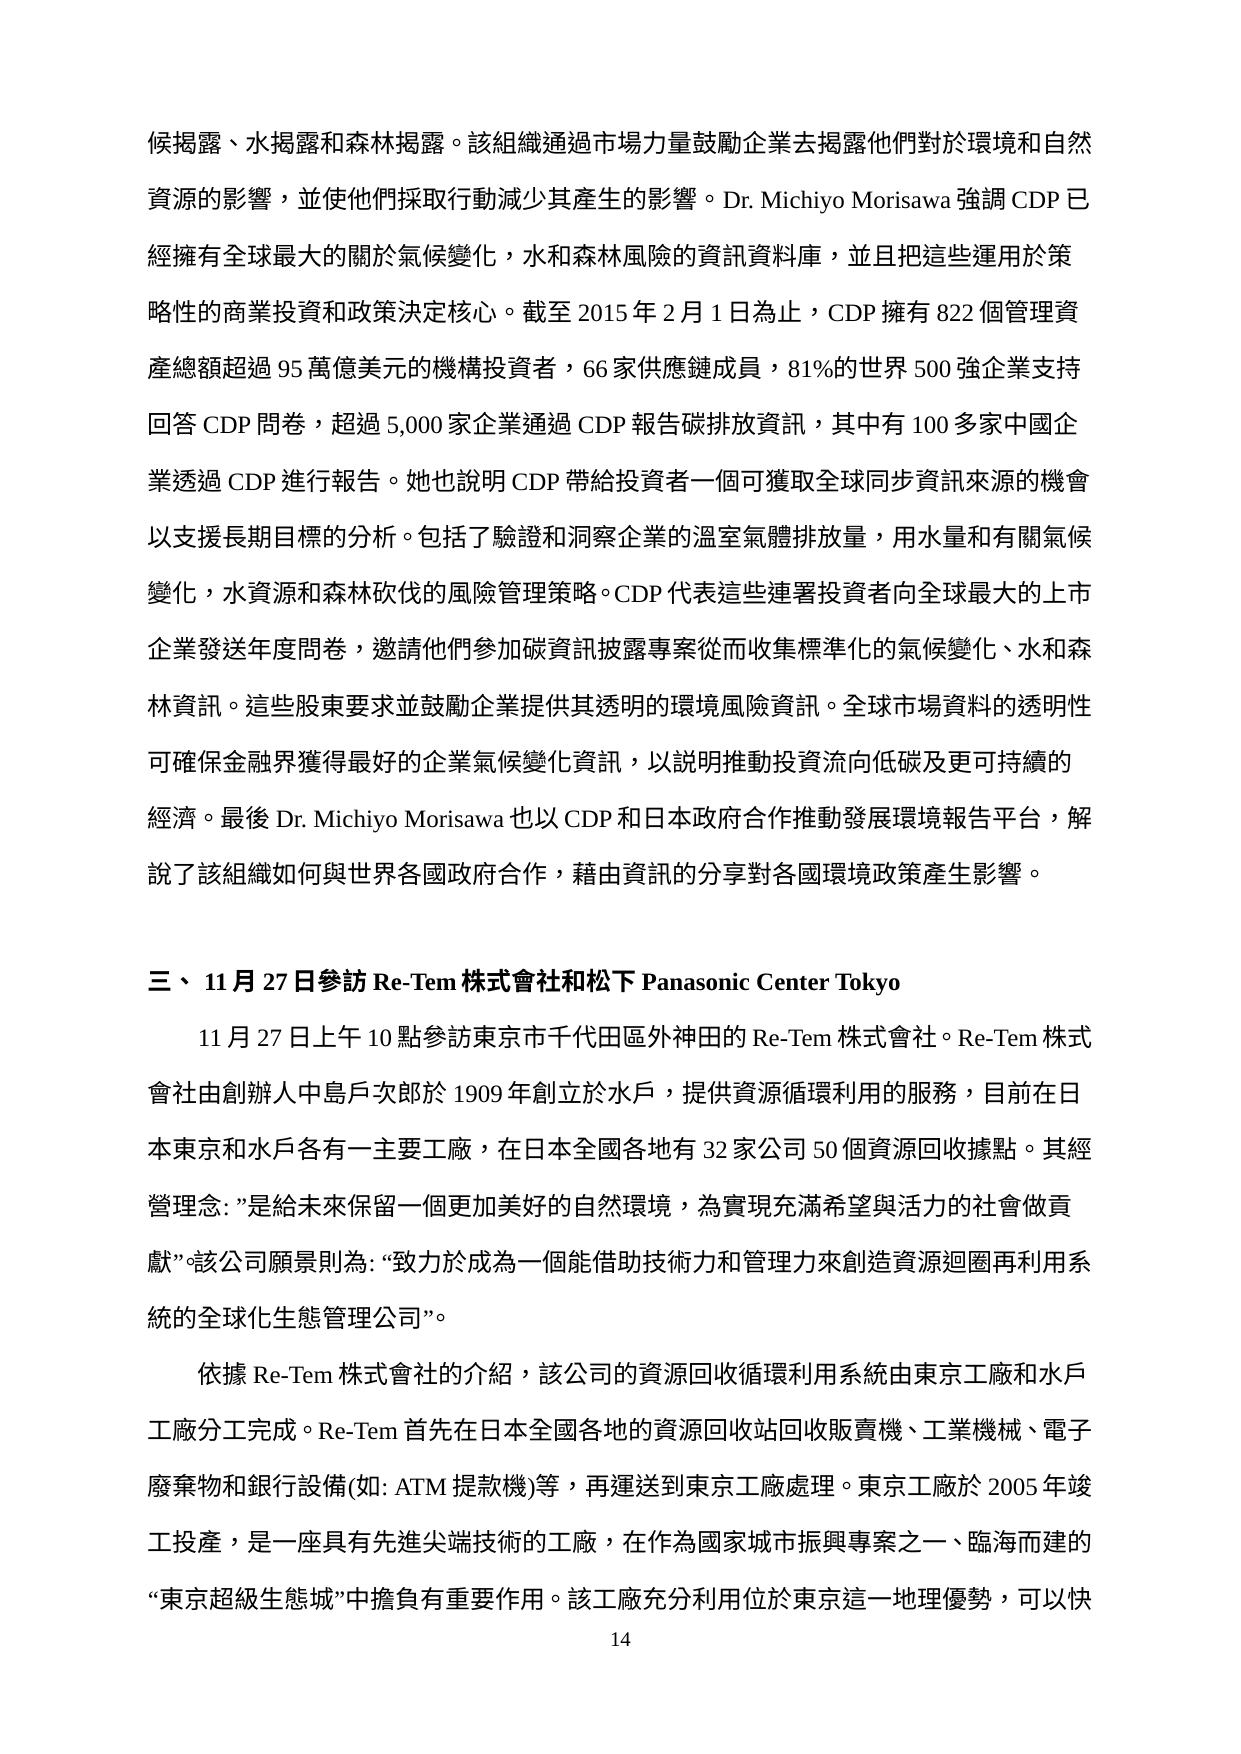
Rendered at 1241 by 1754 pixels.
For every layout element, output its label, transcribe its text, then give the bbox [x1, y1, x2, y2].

text 三、 11月27日參訪Re-Tem株式會社和松下Panasonic Center Tokyo [148, 961, 1092, 998]
text 11月27日上午10點參訪東京市千代田區外神田的Re-Tem株式會社。Re-Tem株式會社由創辦人中島戶次郎於1909年創立於水戶，提供資源循環利用的服務，目前在日本東京和水戶各有一主要工廠，在日本全國各地有32家公司50個資源回收據點。其經營理念: ”是給未來保留一個更加美好的自然環境，為實現充滿希望與活力的社會做貢獻”。該公司願景則為: “致力於成為一個能借助技術力和管理力來創造資源迴圈再利用系統的全球化生態管理公司”。 [148, 1017, 1092, 1335]
text 依據Re-Tem株式會社的介紹，該公司的資源回收循環利用系統由東京工廠和水戶工廠分工完成。Re-Tem首先在日本全國各地的資源回收站回收販賣機、工業機械、電子廢棄物和銀行設備(如: ATM提款機)等，再運送到東京工廠處理。東京工廠於2005年竣工投產，是一座具有先進尖端技術的工廠，在作為國家城市振興專案之一、臨海而建的“東京超級生態城”中擔負有重要作用。該工廠充分利用位於東京這一地理優勢，可以快 [148, 1353, 1092, 1616]
text 日本CDP組織Dr. Michiyo Morisawa在接下來的演講中介紹氣候揭露領導指標(Climate Disclosure Leadership Index) 。CDP是一個國際性的非營利組織，為公司與城市提供全球唯一的測量、揭露、管理和分享重要環境資訊的系統。其所揭露的資訊包括: 氣候揭露、水揭露和森林揭露。該組織通過市場力量鼓勵企業去揭露他們對於環境和自然資源的影響，並使他們採取行動減少其產生的影響。Dr. Michiyo Morisawa強調CDP已經擁有全球最大的關於氣候變化，水和森林風險的資訊資料庫，並且把這些運用於策略性的商業投資和政策決定核心。截至2015年2月1日為止，CDP擁有822個管理資產總額超過95萬億美元的機構投資者，66家供應鏈成員，81%的世界500強企業支持回答CDP問卷，超過5,000家企業通過CDP報告碳排放資訊，其中有100多家中國企業透過CDP進行報告。她也說明CDP帶給投資者一個可獲取全球同步資訊來源的機會以支援長期目標的分析。包括了驗證和洞察企業的溫室氣體排放量，用水量和有關氣候變化，水資源和森林砍伐的風險管理策略。CDP代表這些連署投資者向全球最大的上市企業發送年度問卷，邀請他們參加碳資訊披露專案從而收集標準化的氣候變化、水和森林資訊。這些股東要求並鼓勵企業提供其透明的環境風險資訊。全球市場資料的透明性，可確保金融界獲得最好的企業氣候變化資訊，以説明推動投資流向低碳及更可持續的經濟。最後Dr. Michiyo Morisawa也以CDP和日本政府合作推動發展環境報告平台，解說了該組織如何與世界各國政府合作，藉由資訊的分享對各國環境政策產生影響。 [148, 123, 1092, 892]
